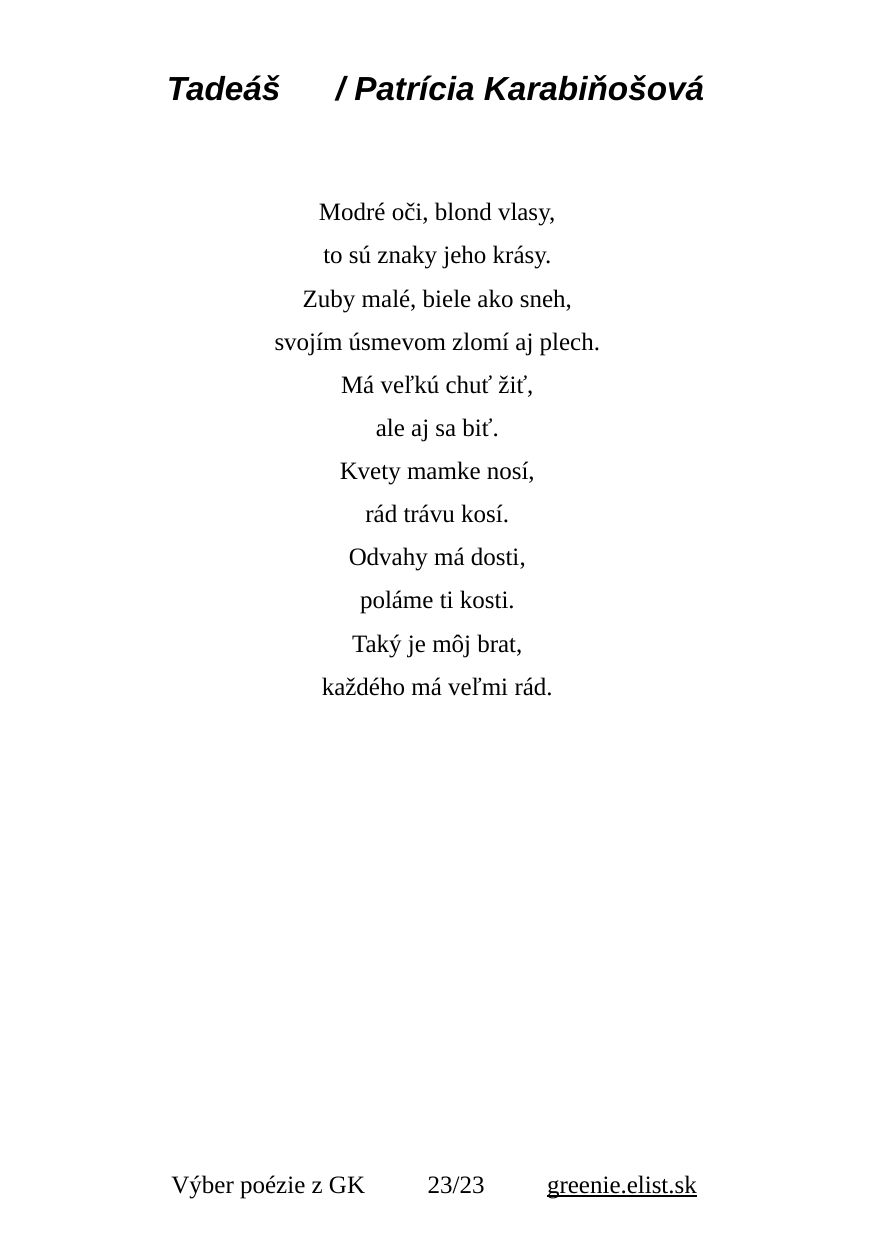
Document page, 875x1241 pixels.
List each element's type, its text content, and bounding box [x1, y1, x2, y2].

text svojím úsmevom zlomí aj plech. [41, 327, 833, 356]
text Kvety mamke nosí, [41, 456, 833, 485]
text Modré oči, blond vlasy, [41, 197, 833, 226]
subtitle Tadeáš / Patrícia Karabiňošová [41, 66, 833, 110]
text ale aj sa biť. [41, 413, 833, 442]
text to sú znaky jeho krásy. [41, 241, 833, 269]
text poláme ti kosti. [41, 586, 833, 614]
text Odvahy má dosti, [41, 542, 833, 571]
text každého má veľmi rád. [41, 672, 833, 701]
text Zuby malé, biele ako sneh, [41, 284, 833, 312]
text Má veľkú chuť žiť, [41, 370, 833, 399]
text Taký je môj brat, [41, 629, 833, 657]
text rád trávu kosí. [41, 499, 833, 528]
